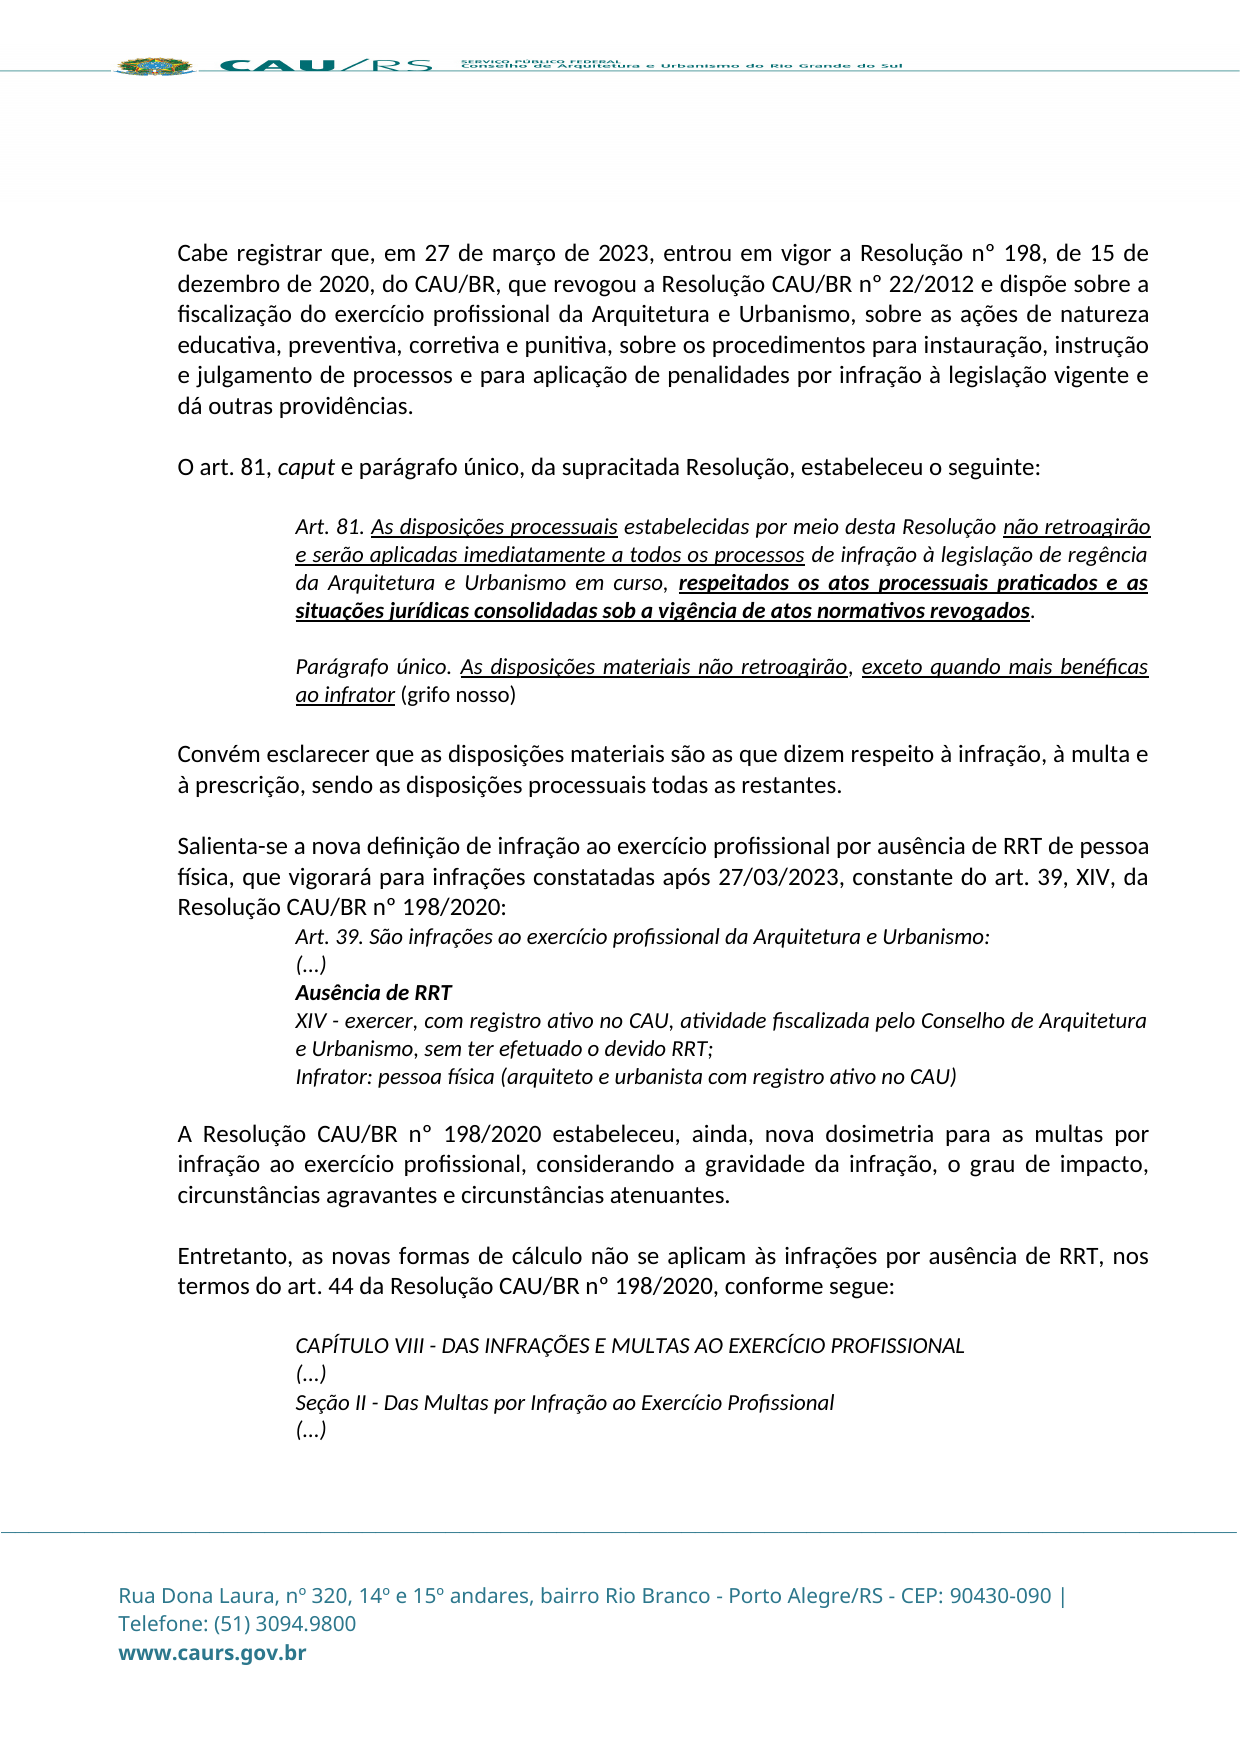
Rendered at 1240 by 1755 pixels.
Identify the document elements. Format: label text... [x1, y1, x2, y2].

text O art. 81, caput e parágrafo único, da supracitada Resolução, estabeleceu o seguinte: [177, 451, 1151, 481]
text Cabe registrar que, em 27 de março de 2023, entrou em vigor a Resolução nº 198, de 15 de dezembro de 2020, do CAU/BR, que revogou a Resolução CAU/BR nº 22/2012 e dispõe sobre a fiscalização do exercício profissional da Arquitetura e Urbanismo, sobre as ações de natureza educativa, preventiva, corretiva e punitiva, sobre os procedimentos para instauração, instrução e julgamento de processos e para aplicação de penalidades por infração à legislação vigente e dá outras providências. [177, 237, 1151, 420]
text Convém esclarecer que as disposições materiais são as que dizem respeito à infração, à multa e à prescrição, sendo as disposições processuais todas as restantes. [177, 739, 1151, 800]
text (...) [295, 1359, 1151, 1388]
text Infrator: pessoa física (arquiteto e urbanista com registro ativo no CAU) [295, 1062, 1151, 1090]
text Salienta-se a nova definição de infração ao exercício profissional por ausência de RRT de pessoa física, que vigorará para infrações constatadas após 27/03/2023, constante do art. 39, XIV, da Resolução CAU/BR nº 198/2020: [177, 830, 1151, 922]
text (...) [295, 1416, 1151, 1444]
text Art. 39. São infrações ao exercício profissional da Arquitetura e Urbanismo: [295, 922, 1151, 950]
text A Resolução CAU/BR nº 198/2020 estabeleceu, ainda, nova dosimetria para as multas por infração ao exercício profissional, considerando a gravidade da infração, o grau de impacto, circunstâncias agravantes e circunstâncias atenuantes. [177, 1118, 1151, 1209]
text (...) [295, 950, 1151, 978]
text Seção II - Das Multas por Infração ao Exercício Profissional [295, 1388, 1151, 1416]
text Parágrafo único. As disposições materiais não retroagirão, exceto quando mais benéficas ao infrator (grifo nosso) [295, 652, 1151, 708]
text CAPÍTULO VIII - DAS INFRAÇÕES E MULTAS AO EXERCÍCIO PROFISSIONAL [295, 1332, 1151, 1359]
text Ausência de RRT [295, 978, 1151, 1006]
text XIV - exercer, com registro ativo no CAU, atividade fiscalizada pelo Conselho de Arquitetura e Urbanismo, sem ter efetuado o devido RRT; [295, 1006, 1151, 1062]
text Entretanto, as novas formas de cálculo não se aplicam às infrações por ausência de RRT, nos termos do art. 44 da Resolução CAU/BR nº 198/2020, conforme segue: [177, 1240, 1151, 1301]
text Art. 81. As disposições processuais estabelecidas por meio desta Resolução não retroagirão e serão aplicadas imediatamente a todos os processos de infração à legislação de regência da Arquitetura e Urbanismo em curso, respeitados os atos processuais praticados e as situações jurídicas consolidadas sob a vigência de atos normativos revogados. [295, 512, 1151, 624]
